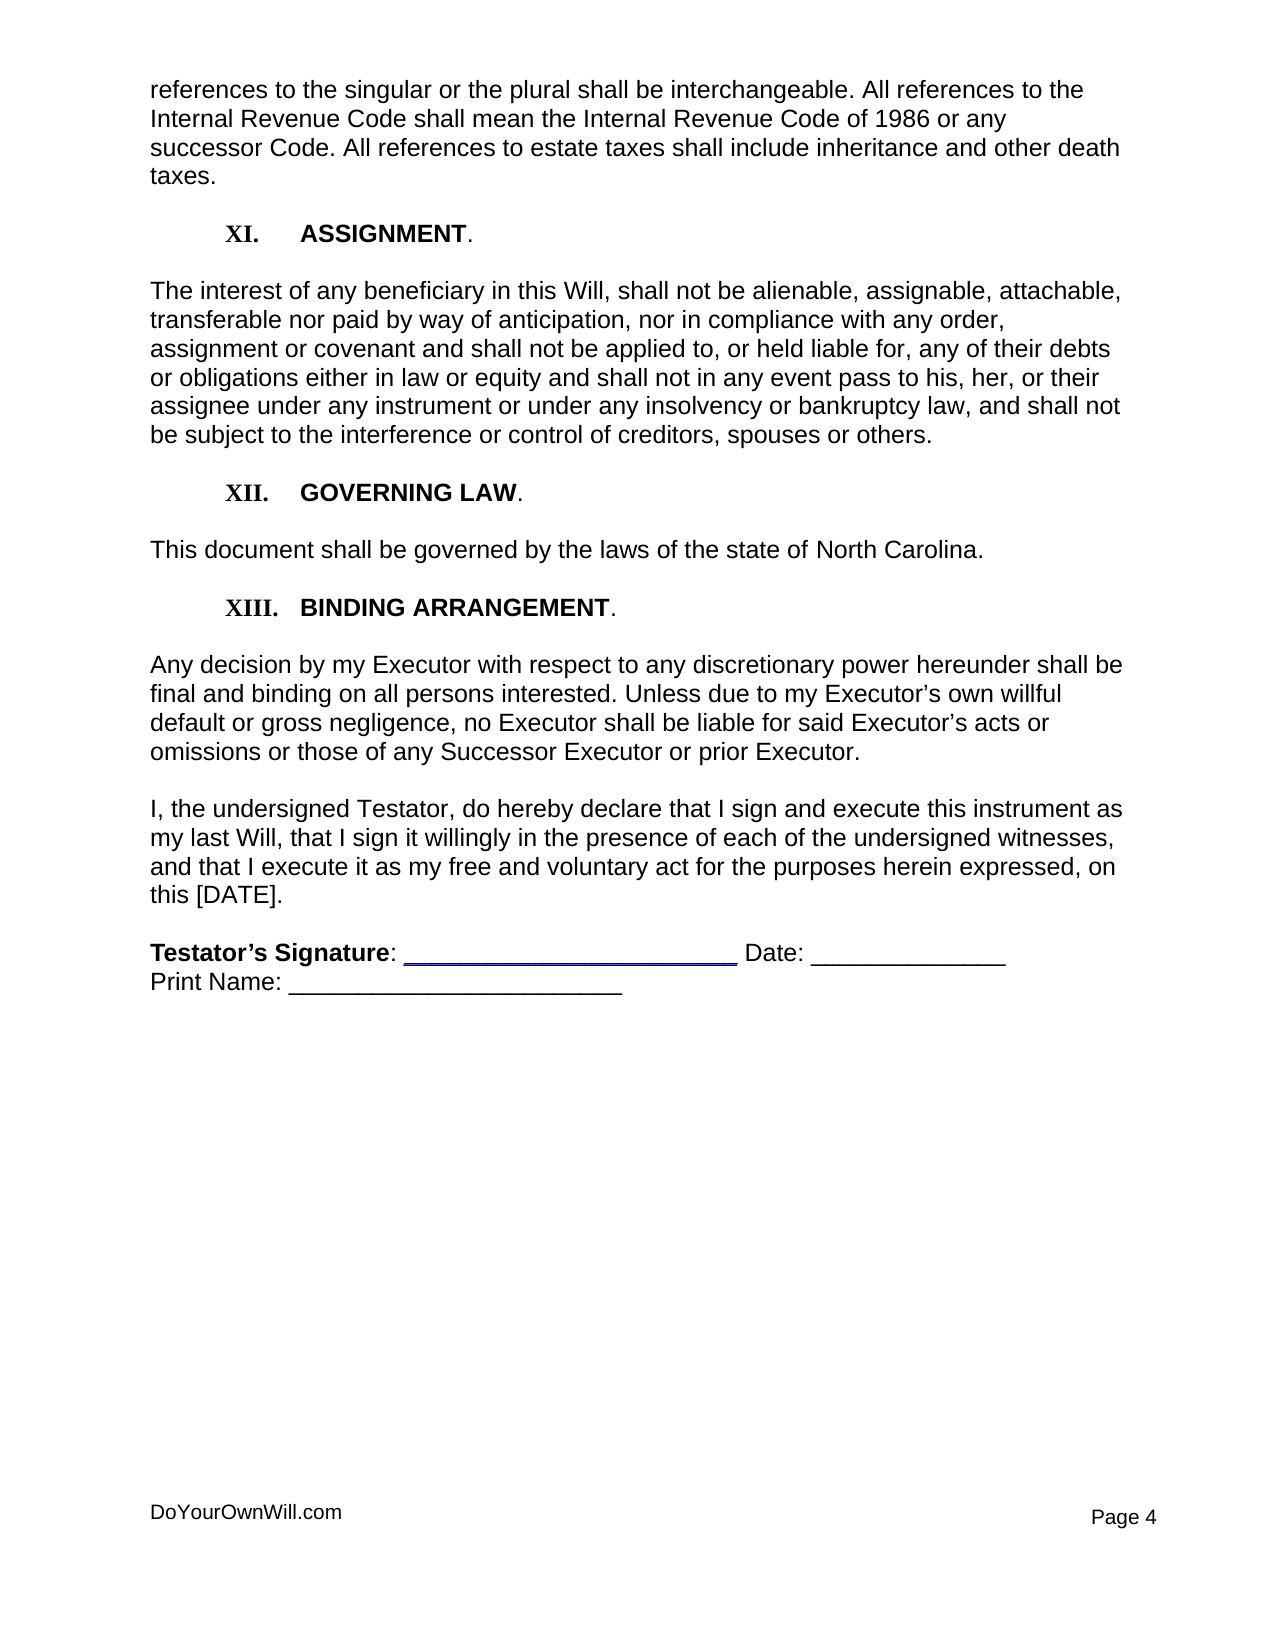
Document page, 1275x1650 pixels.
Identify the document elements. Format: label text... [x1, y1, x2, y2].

text This document shall be governed by the laws of the state of North Carolina. [150, 535, 1125, 564]
list GOVERNING LAW. [225, 478, 1125, 506]
text references to the singular or the plural shall be interchangeable. All references to the Internal Revenue Code shall mean the Internal Revenue Code of 1986 or any successor Code. All references to estate taxes shall include inheritance and other death taxes. [150, 75, 1125, 190]
text Any decision by my Executor with respect to any discretionary power hereunder shall be final and binding on all persons interested. Unless due to my Executor’s own willful default or gross negligence, no Executor shall be liable for said Executor’s acts or omissions or those of any Successor Executor or prior Executor. [150, 650, 1125, 765]
text The interest of any beneficiary in this Will, shall not be alienable, assignable, attachable, transferable nor paid by way of anticipation, nor in compliance with any order, assignment or covenant and shall not be applied to, or held liable for, any of their debts or obligations either in law or equity and shall not in any event pass to his, her, or their assignee under any instrument or under any insolvency or bankruptcy law, and shall not be subject to the interference or control of creditors, spouses or others. [150, 276, 1125, 449]
list ASSIGNMENT. [225, 219, 1125, 248]
text Print Name: ________________________ [150, 967, 1125, 995]
text I, the undersigned Testator, do hereby declare that I sign and execute this instrument as my last Will, that I sign it willingly in the presence of each of the undersigned witnesses, and that I execute it as my free and voluntary act for the purposes herein expressed, on this [DATE]. [150, 794, 1125, 909]
text Testator’s Signature: ________________________ Date: ______________ [150, 938, 1125, 967]
list BINDING ARRANGEMENT. [225, 593, 1125, 622]
